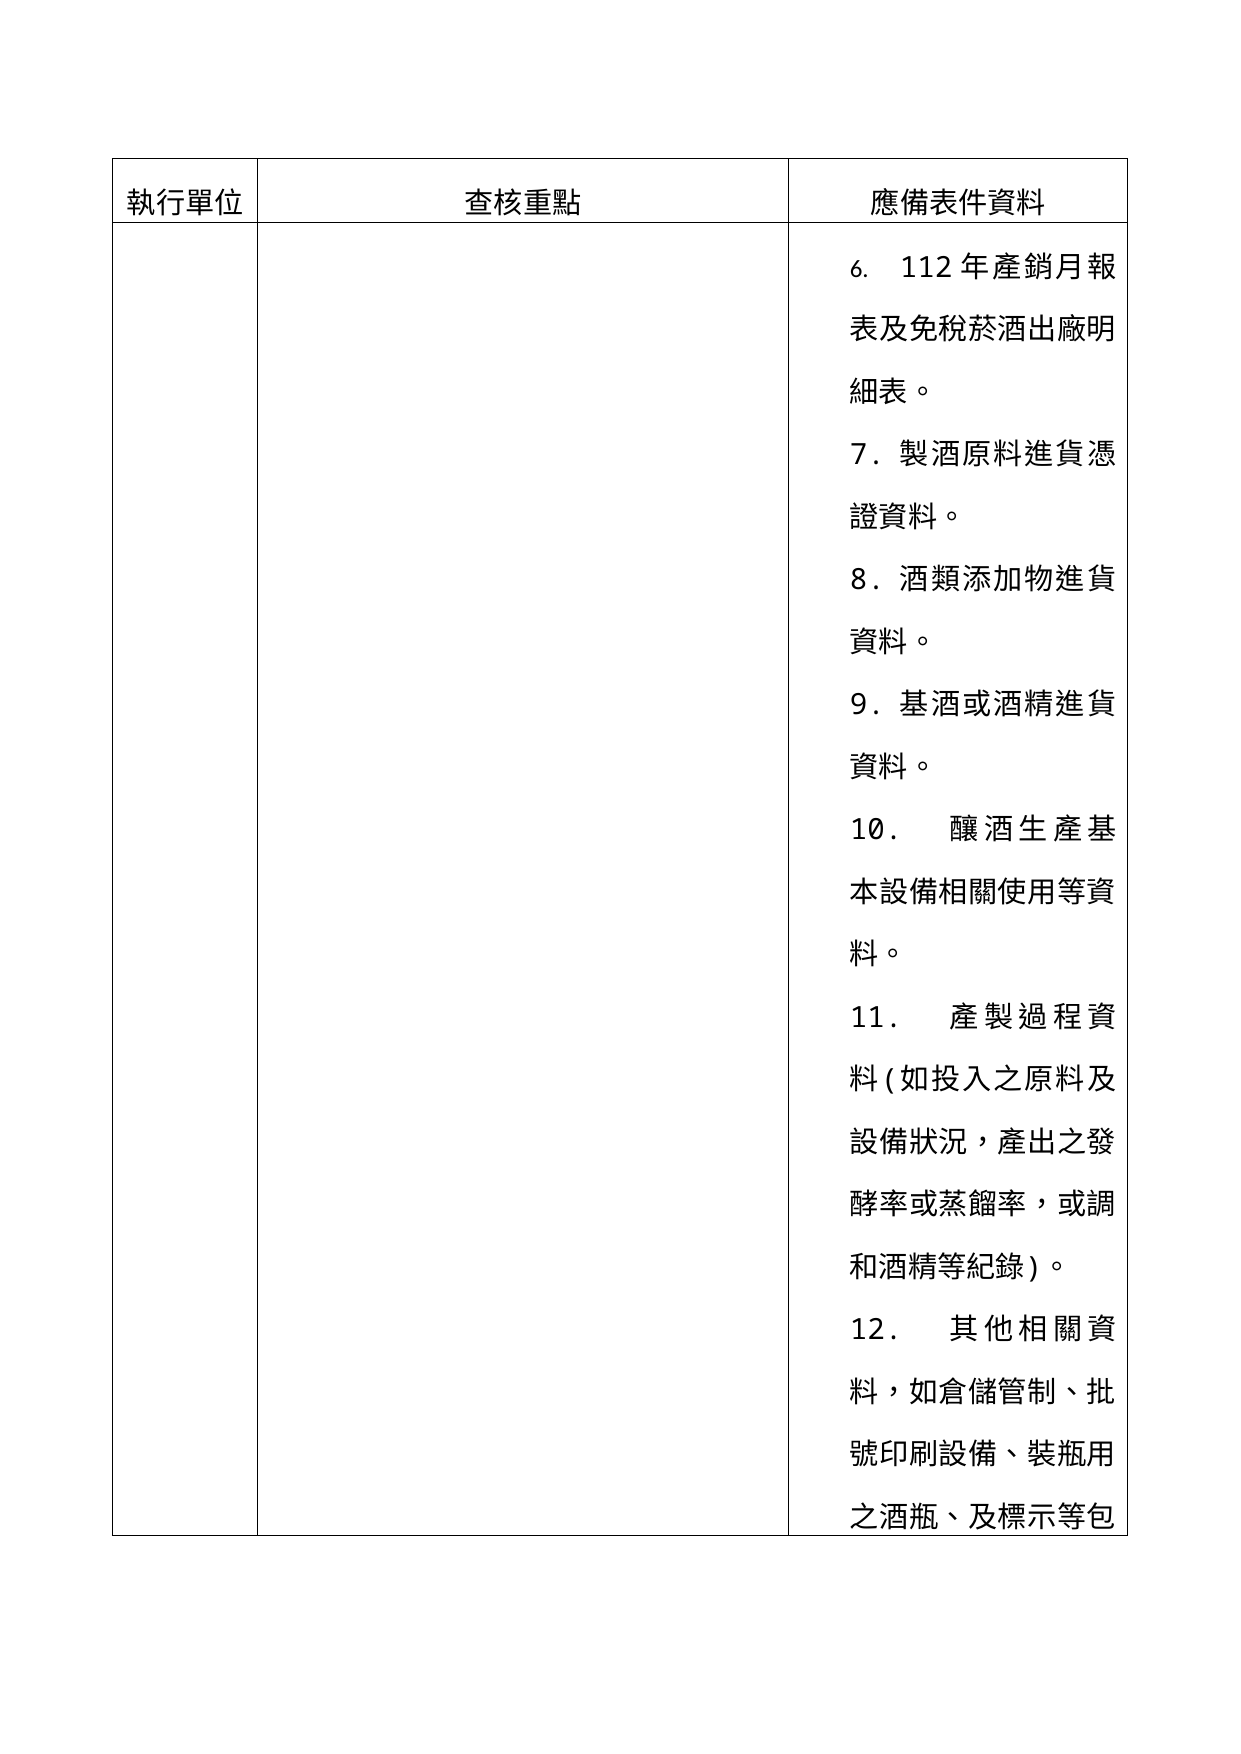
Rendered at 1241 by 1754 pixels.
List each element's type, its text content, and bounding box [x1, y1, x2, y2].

table_header 查核重點 [258, 159, 788, 222]
table_cell [258, 223, 788, 1535]
table_header 應備表件資料 [789, 159, 1127, 222]
table_cell [113, 223, 257, 1535]
table_cell 請預先查填「酒製造業者之酒類原料與標示查核表」。 菸酒稅產品登記資料。 112年產銷月報表及免稅菸酒出廠明細表。 製酒原料進貨憑證資料。 酒類添加物進貨資料。 基酒或酒精進貨資料。 釀酒生產基本設備相關使用等資料。 產製過程資料(如投入之原料及設備狀況，產出之發酵率或蒸餾率，或調和酒精等紀錄)。 其他相關資料，如倉儲管制、批號印刷設備、裝瓶用之酒瓶、及標示等包裝材料之進銷量等資料。 [789, 223, 1127, 1535]
table_header 執行單位 [113, 159, 257, 222]
